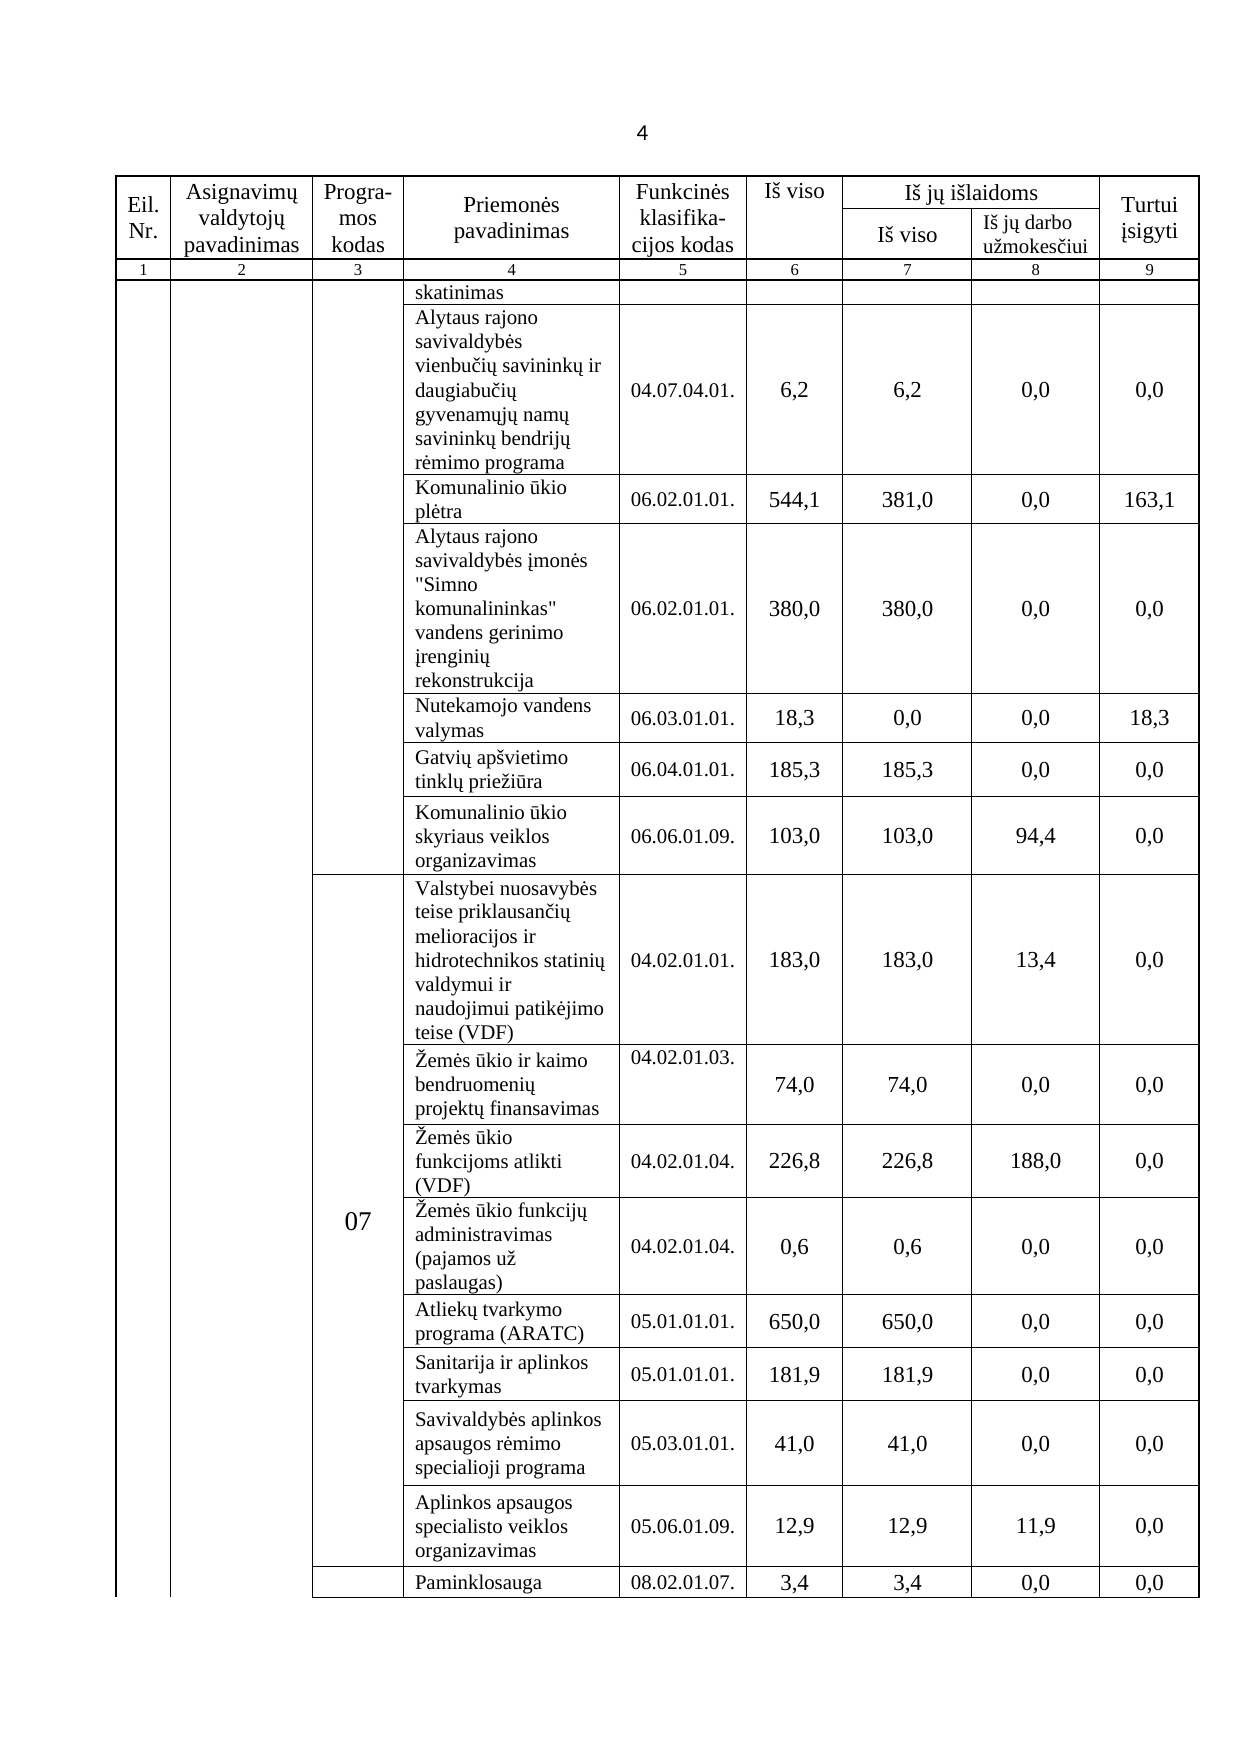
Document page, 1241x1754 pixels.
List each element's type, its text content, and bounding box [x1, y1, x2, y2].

table_cell 0,0 [1100, 1486, 1198, 1566]
table_cell 0,0 [1100, 1348, 1198, 1400]
table_cell 185,3 [843, 743, 971, 796]
table_cell 5 [620, 260, 746, 279]
table_cell [313, 281, 403, 874]
table_cell 05.01.01.01. [620, 1348, 746, 1400]
table_cell 6 [747, 260, 842, 279]
table_cell Žemės ūkio funkcijų administravimas (pajamos už paslaugas) [404, 1198, 619, 1294]
table_cell 0,0 [843, 694, 971, 742]
table_cell 185,3 [747, 743, 842, 796]
table_cell 4 [404, 260, 619, 279]
table_cell 04.02.01.01. [620, 875, 746, 1044]
table_header Turtui įsigyti [1100, 177, 1198, 258]
table_cell [117, 281, 170, 1597]
table_header Asignavimų valdytojų pavadinimas [171, 177, 312, 258]
table_cell 05.06.01.09. [620, 1486, 746, 1566]
table_cell 06.02.01.01. [620, 475, 746, 523]
table_cell 183,0 [747, 875, 842, 1044]
table_cell 7 [843, 260, 971, 279]
table_cell 0,0 [1100, 797, 1198, 874]
table_cell 18,3 [1100, 694, 1198, 742]
table_cell Komunalinio ūkio plėtra [404, 475, 619, 523]
table_cell 6,2 [747, 305, 842, 474]
table_cell 3,4 [843, 1567, 971, 1597]
table_cell [747, 281, 842, 304]
table_cell 380,0 [843, 524, 971, 692]
table_cell 05.03.01.01. [620, 1401, 746, 1485]
table_cell 06.03.01.01. [620, 694, 746, 742]
table_cell 0,0 [972, 305, 1099, 474]
table_cell 0,0 [1100, 305, 1198, 474]
table_cell 0,0 [1100, 1567, 1198, 1597]
table_cell 0,0 [972, 475, 1099, 523]
table_header Progra-mos kodas [313, 177, 403, 258]
table_cell 9 [1100, 260, 1198, 279]
table_cell 0,0 [972, 524, 1099, 692]
table_cell 18,3 [747, 694, 842, 742]
table_cell 0,6 [747, 1198, 842, 1294]
table_cell 0,0 [1100, 1295, 1198, 1347]
table_cell Savivaldybės aplinkos apsaugos rėmimo specialioji programa [404, 1401, 619, 1485]
table_cell 04.02.01.03. [620, 1045, 746, 1123]
table_cell 0,0 [972, 1401, 1099, 1485]
table_cell 74,0 [747, 1045, 842, 1123]
table_cell Nutekamojo vandens valymas [404, 694, 619, 742]
table_cell 0,0 [972, 1295, 1099, 1347]
table_cell Alytaus rajono savivaldybės įmonės "Simno komunalininkas" vandens gerinimo įrenginių rekonstrukcija [404, 524, 619, 692]
table_cell 04.02.01.04. [620, 1125, 746, 1197]
table_cell 11,9 [972, 1486, 1099, 1566]
table_cell 6,2 [843, 305, 971, 474]
table_cell 226,8 [747, 1125, 842, 1197]
table_cell 41,0 [843, 1401, 971, 1485]
table_cell 0,0 [972, 1045, 1099, 1123]
table_cell 380,0 [747, 524, 842, 692]
table_cell [171, 281, 312, 1597]
table_cell 3 [313, 260, 403, 279]
table_cell 0,0 [972, 694, 1099, 742]
table_cell [313, 1567, 403, 1597]
table_cell 0,0 [972, 1348, 1099, 1400]
table_cell Alytaus rajono savivaldybės vienbučių savininkų ir daugiabučių gyvenamųjų namų savininkų bendrijų rėmimo programa [404, 305, 619, 474]
table_cell 650,0 [843, 1295, 971, 1347]
table_cell 3,4 [747, 1567, 842, 1597]
table_cell 0,0 [1100, 1125, 1198, 1197]
table_cell 181,9 [843, 1348, 971, 1400]
table_cell 163,1 [1100, 475, 1198, 523]
table_cell 41,0 [747, 1401, 842, 1485]
table_cell 8 [972, 260, 1099, 279]
table_cell 188,0 [972, 1125, 1099, 1197]
table_cell Žemės ūkio funkcijoms atlikti (VDF) [404, 1125, 619, 1197]
table_cell 0,0 [1100, 743, 1198, 796]
table_cell 1 [117, 260, 170, 279]
table_cell 06.04.01.01. [620, 743, 746, 796]
table_cell 07 [313, 875, 403, 1566]
table_cell 04.07.04.01. [620, 305, 746, 474]
table_cell 06.06.01.09. [620, 797, 746, 874]
table_header Iš viso [747, 177, 842, 258]
table_cell 0,6 [843, 1198, 971, 1294]
table_cell [972, 281, 1099, 304]
table_cell Atliekų tvarkymo programa (ARATC) [404, 1295, 619, 1347]
table_header Priemonės pavadinimas [404, 177, 619, 258]
table_cell 0,0 [1100, 1198, 1198, 1294]
table_cell 183,0 [843, 875, 971, 1044]
table_cell 06.02.01.01. [620, 524, 746, 692]
table_cell 0,0 [1100, 1045, 1198, 1123]
table_cell [1100, 281, 1198, 304]
table_cell 04.02.01.04. [620, 1198, 746, 1294]
table_cell 12,9 [747, 1486, 842, 1566]
table_cell 0,0 [1100, 524, 1198, 692]
table_cell 650,0 [747, 1295, 842, 1347]
table_cell 0,0 [1100, 1401, 1198, 1485]
table_cell Komunalinio ūkio skyriaus veiklos organizavimas [404, 797, 619, 874]
table_cell [843, 281, 971, 304]
table_header Eil. Nr. [117, 177, 170, 258]
table_cell 94,4 [972, 797, 1099, 874]
table_cell 08.02.01.07. [620, 1567, 746, 1597]
table_cell Aplinkos apsaugos specialisto veiklos organizavimas [404, 1486, 619, 1566]
table_cell 103,0 [843, 797, 971, 874]
table_cell Paminklosauga [404, 1567, 619, 1597]
table_cell 103,0 [747, 797, 842, 874]
table_cell [620, 281, 746, 304]
table_cell 381,0 [843, 475, 971, 523]
table_header Funkcinės klasifika-cijos kodas [620, 177, 746, 258]
table_cell 74,0 [843, 1045, 971, 1123]
table_cell 0,0 [972, 743, 1099, 796]
table_cell Žemės ūkio ir kaimo bendruomenių projektų finansavimas [404, 1045, 619, 1123]
table_cell skatinimas [404, 281, 619, 304]
table_cell Gatvių apšvietimo tinklų priežiūra [404, 743, 619, 796]
table_cell 13,4 [972, 875, 1099, 1044]
table_cell Sanitarija ir aplinkos tvarkymas [404, 1348, 619, 1400]
table_cell Iš viso [843, 209, 971, 258]
table_cell Iš jų darbo užmokesčiui [972, 209, 1099, 258]
table_cell 544,1 [747, 475, 842, 523]
table_cell 2 [171, 260, 312, 279]
table_header Iš jų išlaidoms [843, 177, 1099, 208]
table_cell Valstybei nuosavybės teise priklausančių melioracijos ir hidrotechnikos statinių valdymui ir naudojimui patikėjimo teise (VDF) [404, 875, 619, 1044]
table_cell 0,0 [972, 1567, 1099, 1597]
table_cell 181,9 [747, 1348, 842, 1400]
table_cell 12,9 [843, 1486, 971, 1566]
table_cell 0,0 [972, 1198, 1099, 1294]
table_cell 0,0 [1100, 875, 1198, 1044]
table_cell 226,8 [843, 1125, 971, 1197]
table_cell 05.01.01.01. [620, 1295, 746, 1347]
